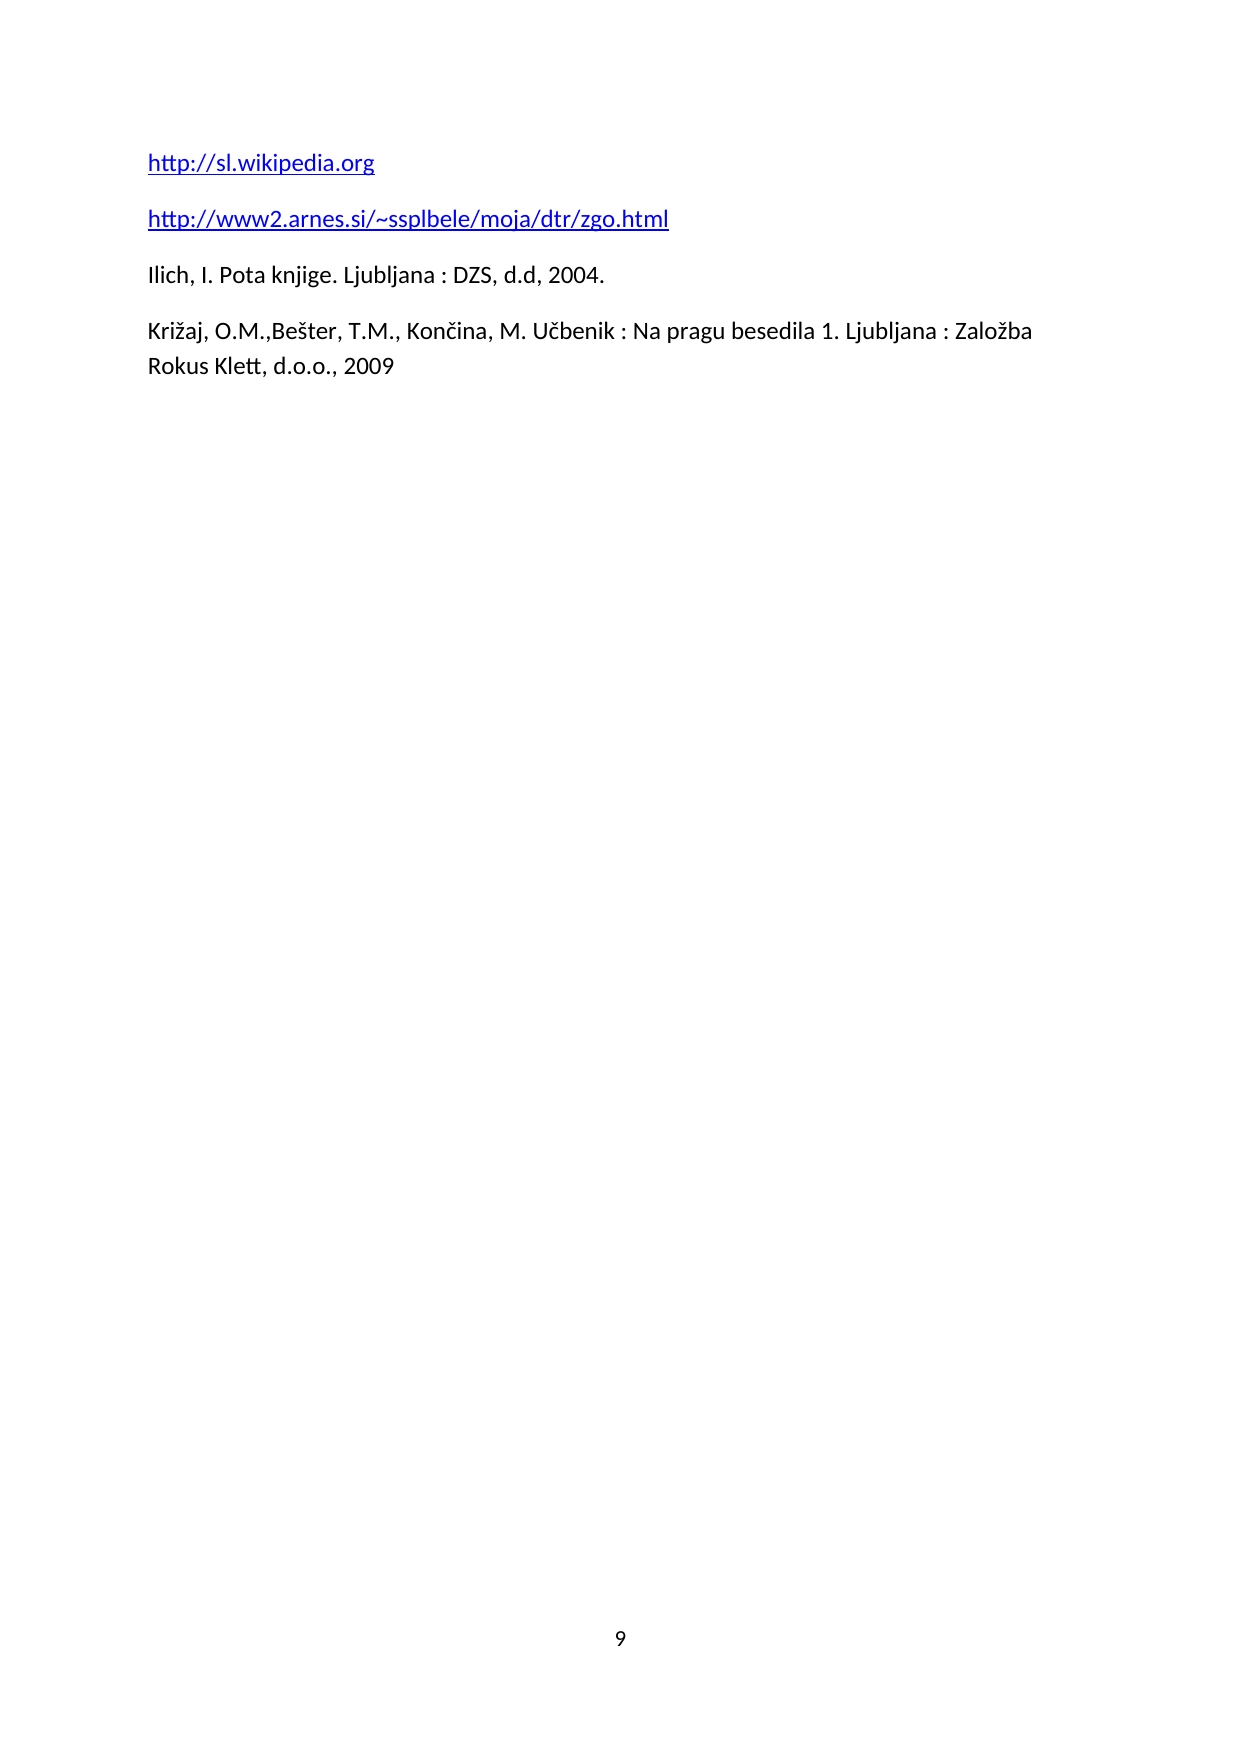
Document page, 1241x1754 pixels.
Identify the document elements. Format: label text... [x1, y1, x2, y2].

text http://sl.wikipedia.org [148, 148, 1093, 178]
text http://www2.arnes.si/~ssplbele/moja/dtr/zgo.html [148, 203, 1093, 234]
text Križaj, O.M.,Bešter, T.M., Končina, M. Učbenik : Na pragu besedila 1. Ljubljana : Založba Rokus Klett, d.o.o., 2009 [148, 315, 1093, 381]
text Ilich, I. Pota knjige. Ljubljana : DZS, d.d, 2004. [148, 259, 1093, 290]
